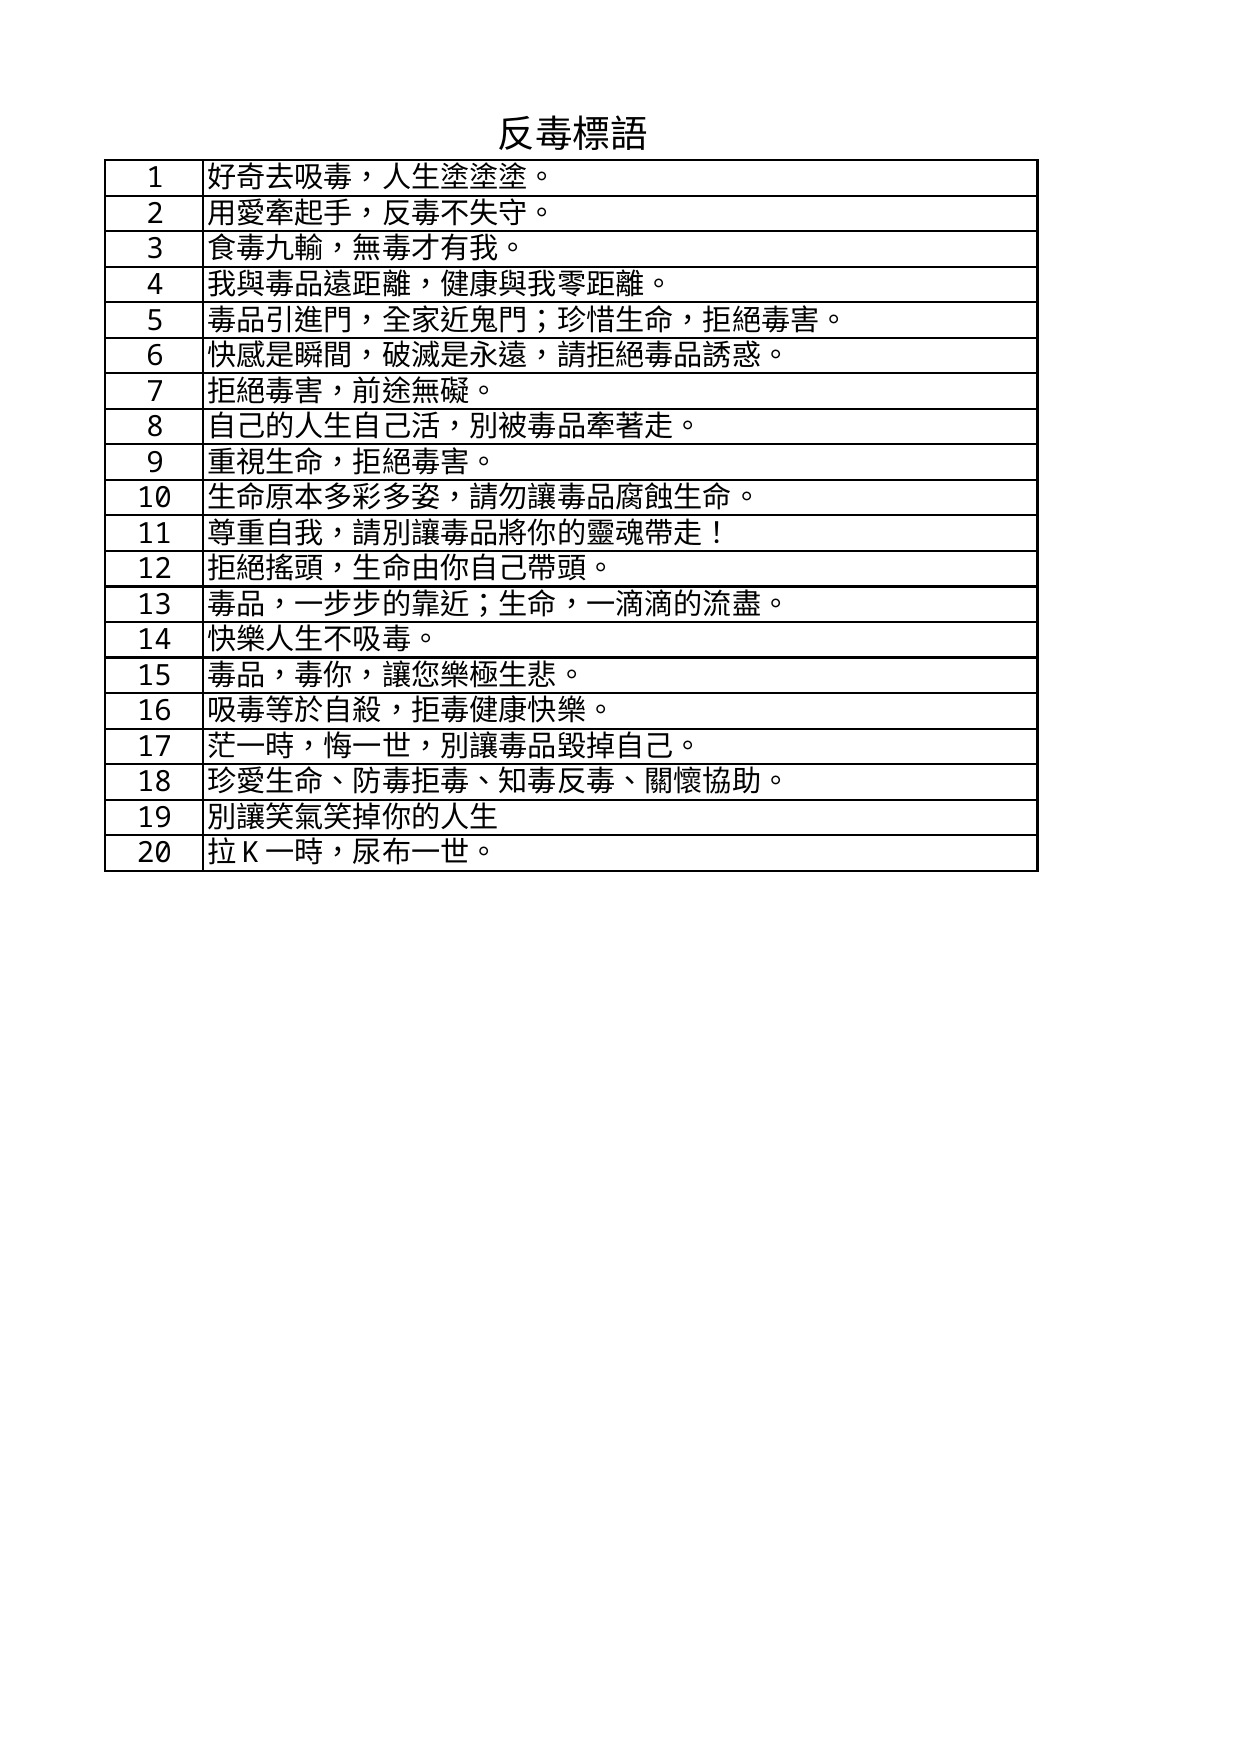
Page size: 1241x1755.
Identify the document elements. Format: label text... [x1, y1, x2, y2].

table_cell 3 [106, 232, 202, 266]
table_cell 7 [106, 374, 202, 408]
table_cell 好奇去吸毒，人生塗塗塗。 [204, 161, 1036, 194]
table_cell 用愛牽起手，反毒不失守。 [204, 197, 1036, 230]
table_cell 18 [106, 765, 202, 798]
table_cell 尊重自我，請別讓毒品將你的靈魂帶走！ [204, 516, 1036, 550]
table_cell 15 [106, 659, 202, 692]
table_cell 拒絕搖頭，生命由你自己帶頭。 [204, 552, 1036, 585]
table_cell 19 [106, 801, 202, 834]
table_cell 12 [106, 552, 202, 585]
table_cell 重視生命，拒絕毒害。 [204, 445, 1036, 479]
table_cell 4 [106, 268, 202, 301]
table_cell 毒品引進門，全家近鬼門；珍惜生命，拒絕毒害。 [204, 303, 1036, 337]
table_cell 11 [106, 516, 202, 550]
table_cell 2 [106, 197, 202, 230]
table_cell 16 [106, 694, 202, 727]
table_cell 1 [106, 161, 202, 194]
table_cell 毒品，一步步的靠近；生命，一滴滴的流盡。 [204, 588, 1036, 621]
table_cell 13 [106, 588, 202, 621]
table_cell 14 [106, 623, 202, 656]
table_cell 17 [106, 730, 202, 763]
table_cell 茫一時，悔一世，別讓毒品毀掉自己。 [204, 730, 1036, 763]
table_cell 6 [106, 339, 202, 372]
table_cell 食毒九輸，無毒才有我。 [204, 232, 1036, 266]
table_cell 生命原本多彩多姿，請勿讓毒品腐蝕生命。 [204, 481, 1036, 514]
table_cell 快感是瞬間，破滅是永遠，請拒絕毒品誘惑。 [204, 339, 1036, 372]
table_cell 拒絕毒害，前途無礙。 [204, 374, 1036, 408]
table_cell 我與毒品遠距離，健康與我零距離。 [204, 268, 1036, 301]
table_cell 自己的人生自己活，別被毒品牽著走。 [204, 410, 1036, 443]
table_cell 9 [106, 445, 202, 479]
table_cell 吸毒等於自殺，拒毒健康快樂。 [204, 694, 1036, 727]
table_cell 5 [106, 303, 202, 337]
table_cell 20 [106, 836, 202, 869]
table_cell 10 [106, 481, 202, 514]
table_cell 別讓笑氣笑掉你的人生 [204, 801, 1036, 834]
table_header 反毒標語 [105, 111, 1037, 159]
table_cell 快樂人生不吸毒。 [204, 623, 1036, 656]
table_cell 珍愛生命、防毒拒毒、知毒反毒、關懷協助。 [204, 765, 1036, 798]
table_cell 8 [106, 410, 202, 443]
table_cell 毒品，毒你，讓您樂極生悲。 [204, 659, 1036, 692]
table_cell 拉K一時，尿布一世。 [204, 836, 1036, 869]
